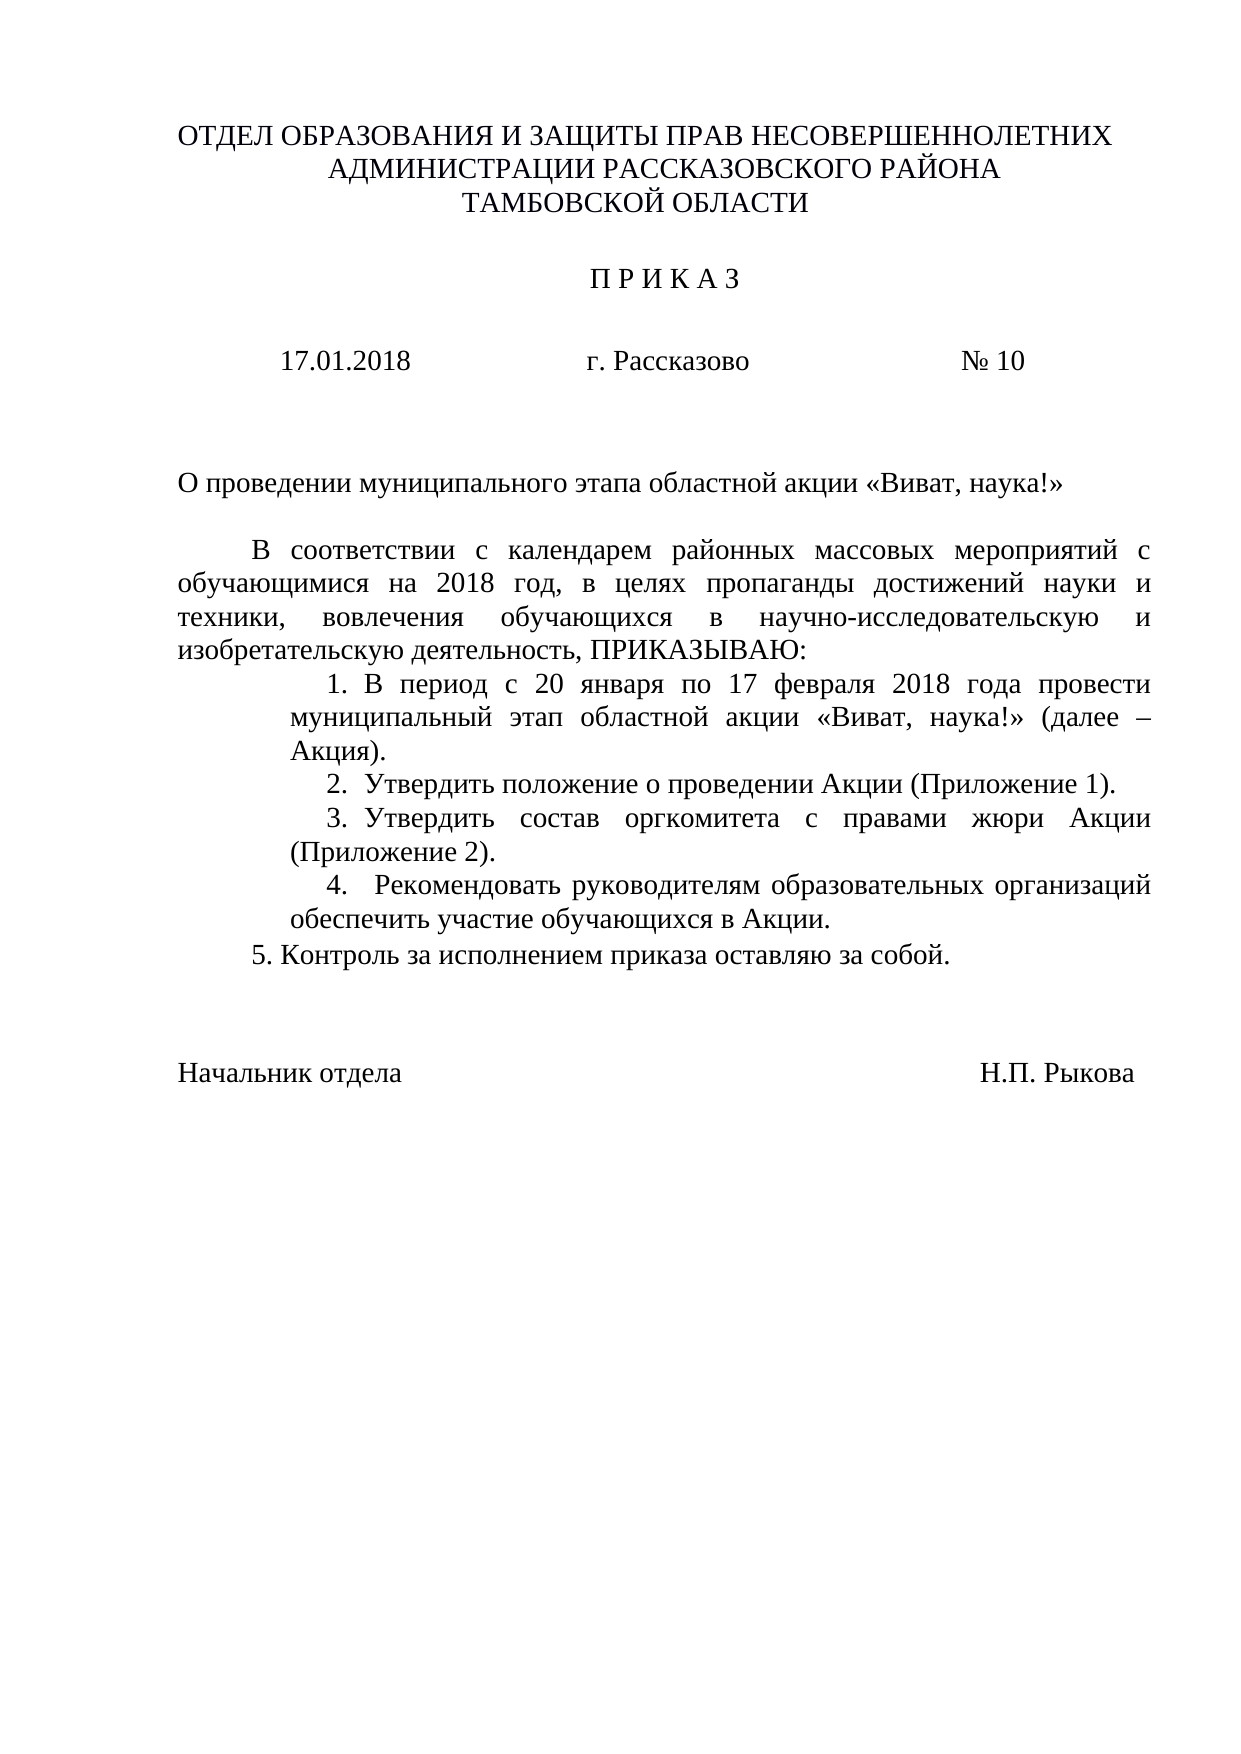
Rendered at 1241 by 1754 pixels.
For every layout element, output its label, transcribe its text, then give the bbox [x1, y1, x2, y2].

list Рекомендовать руководителям образовательных организаций обеспечить участие обучающихся в Акции. [252, 867, 1152, 934]
text Начальник отдела Н.П. Рыкова [177, 1055, 1152, 1089]
text П Р И К А З [177, 269, 1152, 294]
text ОТДЕЛ ОБРАЗОВАНИЯ И ЗАЩИТЫ ПРАВ НЕСОВЕРШЕННОЛЕТНИХ [177, 118, 1152, 152]
text О проведении муниципального этапа областной акции «Виват, наука!» [177, 465, 1152, 498]
text 5. Контроль за исполнением приказа оставляю за собой. [177, 937, 1152, 971]
text В соответствии с календарем районных массовых мероприятий с обучающимися на 2018 год, в целях пропаганды достижений науки и техники, вовлечения обучающихся в научно-исследовательскую и изобретательскую деятельность, ПРИКАЗЫВАЮ: [177, 532, 1152, 666]
table_header г. Рассказово [513, 294, 823, 431]
text АДМИНИСТРАЦИИ РАССКАЗОВСКОГО РАЙОНА [177, 152, 1152, 185]
list В период с 20 января по 17 февраля 2018 года провести муниципальный этап областной акции «Виват, наука!» (далее – Акция). [252, 666, 1152, 767]
table_header 17.01.2018 [177, 294, 513, 431]
list Утвердить состав оргкомитета с правами жюри Акции (Приложение 2). [252, 800, 1152, 867]
table_header № 10 [823, 294, 1163, 431]
text ТАМБОВСКОЙ ОБЛАСТИ [177, 185, 1152, 219]
list Утвердить положение о проведении Акции (Приложение 1). [252, 767, 1152, 800]
